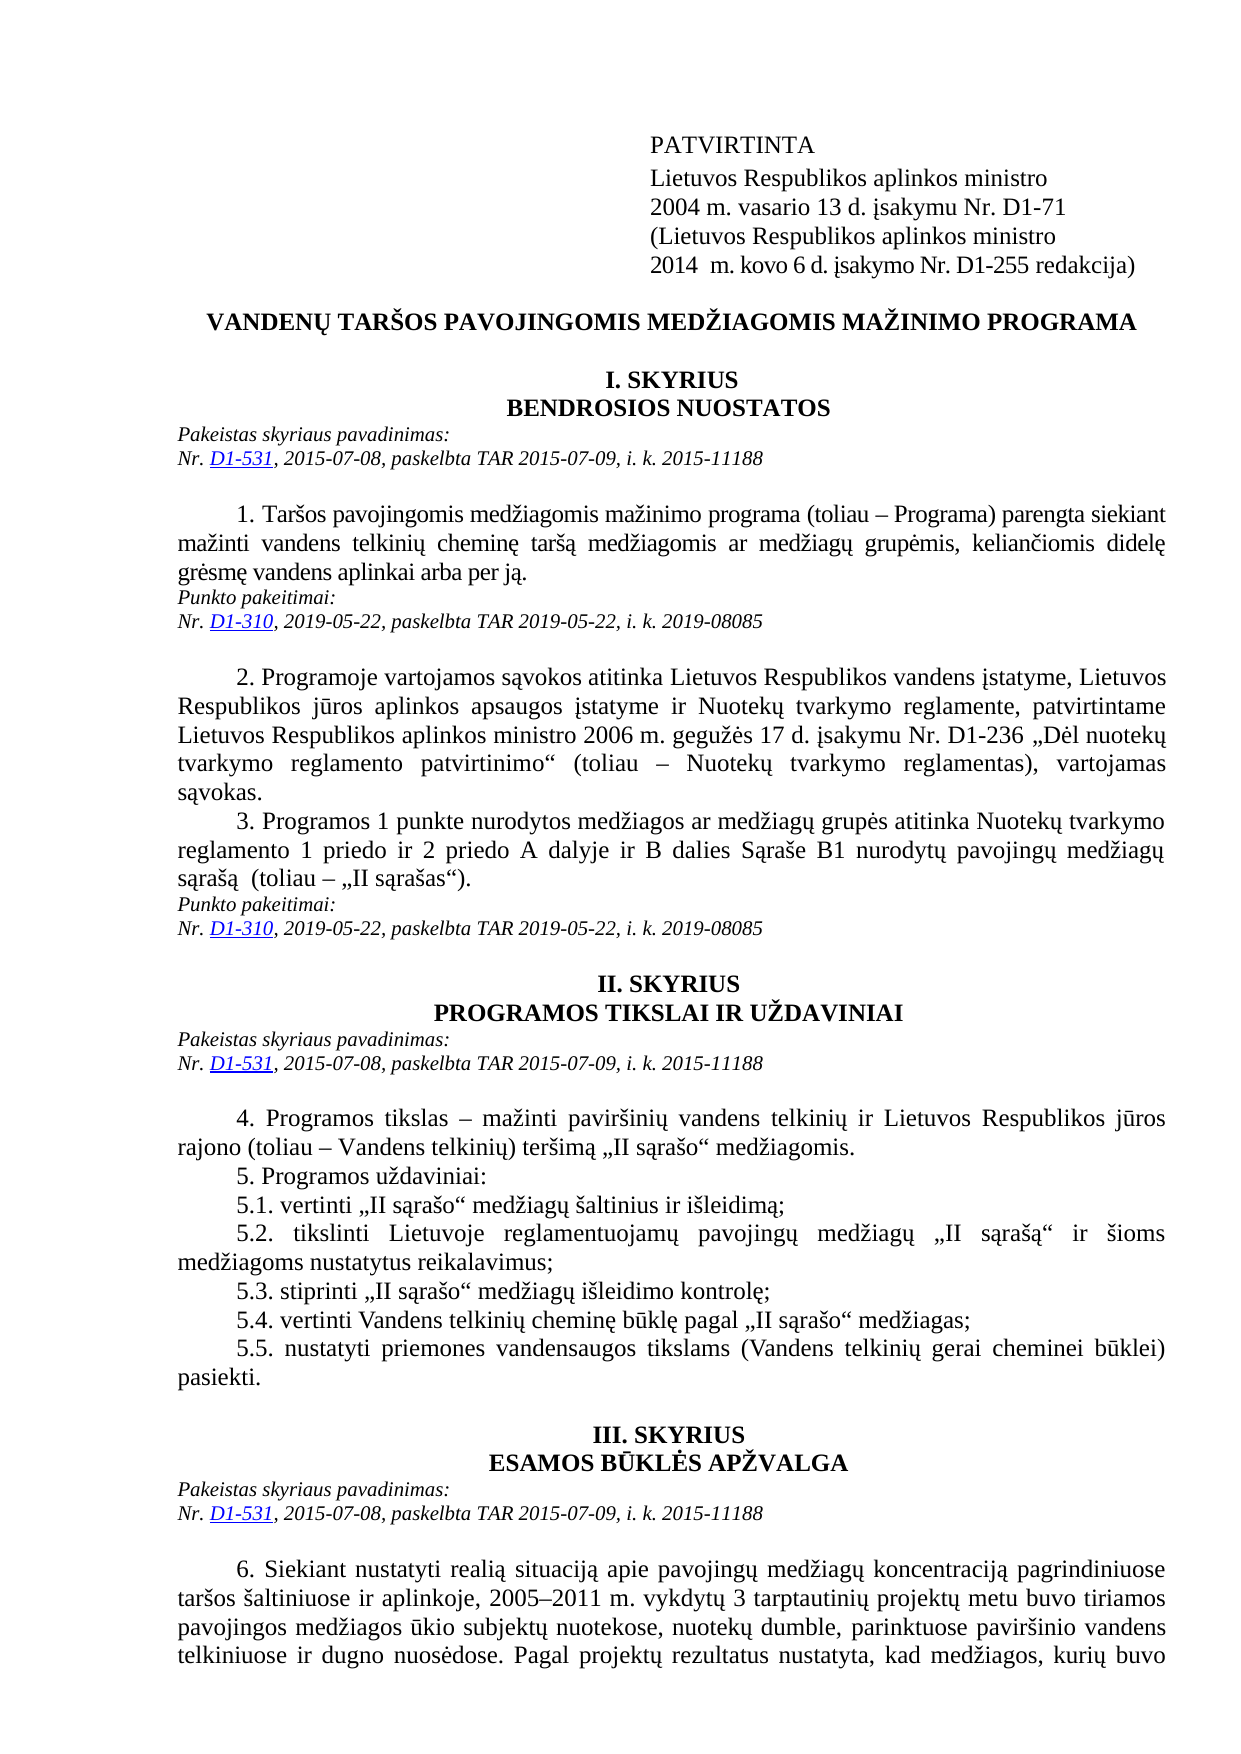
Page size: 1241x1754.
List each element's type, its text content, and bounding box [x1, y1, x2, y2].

text Nr. D1-531, 2015-07-08, paskelbta TAR 2015-07-09, i. k. 2015-11188 [177, 446, 1166, 470]
text III. SKYRIUS [177, 1420, 1166, 1448]
text 1. Taršos pavojingomis medžiagomis mažinimo programa (toliau – Programa) parengta siekiant mažinti vandens telkinių cheminę taršą medžiagomis ar medžiagų grupėmis, keliančiomis didelę grėsmę vandens aplinkai arba per ją. [177, 499, 1166, 585]
text Lietuvos Respublikos aplinkos ministro [650, 163, 1166, 192]
text 2014 m. kovo 6 d. įsakymo Nr. D1-255 redakcija) [650, 250, 1166, 278]
text Nr. D1-531, 2015-07-08, paskelbta TAR 2015-07-09, i. k. 2015-11188 [177, 1051, 1166, 1075]
text 3. Programos 1 punkte nurodytos medžiagos ar medžiagų grupės atitinka Nuotekų tvarkymo reglamento 1 priedo ir 2 priedo A dalyje ir B dalies Sąraše B1 nurodytų pavojingų medžiagų sąrašą (toliau – „II sąrašas“). [177, 806, 1166, 892]
text 2004 m. vasario 13 d. įsakymu Nr. D1-71 [650, 192, 1166, 221]
text Punkto pakeitimai: [177, 585, 1166, 609]
text 5.1. vertinti „II sąrašo“ medžiagų šaltinius ir išleidimą; [177, 1190, 1166, 1218]
text Pakeistas skyriaus pavadinimas: [177, 1477, 1166, 1501]
text II. SKYRIUS [177, 969, 1166, 998]
text 2. Programoje vartojamos sąvokos atitinka Lietuvos Respublikos vandens įstatyme, Lietuvos Respublikos jūros aplinkos apsaugos įstatyme ir Nuotekų tvarkymo reglamente, patvirtintame Lietuvos Respublikos aplinkos ministro 2006 m. gegužės 17 d. įsakymu Nr. D1-236 „Dėl nuotekų tvarkymo reglamento patvirtinimo“ (toliau – Nuotekų tvarkymo reglamentas), vartojamas sąvokas. [177, 662, 1166, 806]
text PROGRAMOS TIKSLAI IR UŽDAVINIAI [177, 998, 1166, 1027]
text 5.3. stiprinti „II sąrašo“ medžiagų išleidimo kontrolę; [177, 1276, 1166, 1305]
text Punkto pakeitimai: [177, 892, 1166, 916]
text Nr. D1-531, 2015-07-08, paskelbta TAR 2015-07-09, i. k. 2015-11188 [177, 1501, 1166, 1525]
text 5.2. tikslinti Lietuvoje reglamentuojamų pavojingų medžiagų „II sąrašą“ ir šioms medžiagoms nustatytus reikalavimus; [177, 1218, 1166, 1276]
text (Lietuvos Respublikos aplinkos ministro [650, 221, 1166, 250]
text ESAMOS BŪKLĖS APŽVALGA [177, 1448, 1166, 1477]
text I. SKYRIUS [177, 365, 1166, 393]
text 5. Programos uždaviniai: [177, 1161, 1166, 1190]
text Nr. D1-310, 2019-05-22, paskelbta TAR 2019-05-22, i. k. 2019-08085 [177, 916, 1166, 940]
text 6. Siekiant nustatyti realią situaciją apie pavojingų medžiagų koncentraciją pagrindiniuose taršos šaltiniuose ir aplinkoje, 2005–2011 m. vykdytų 3 tarptautinių projektų metu buvo tiriamos pavojingos medžiagos ūkio subjektų nuotekose, nuotekų dumble, parinktuose paviršinio vandens telkiniuose ir dugno nuosėdose. Pagal projektų rezultatus nustatyta, kad medžiagos, kurių buvo [177, 1554, 1166, 1669]
text PATVIRTINTA [650, 130, 1166, 159]
text Pakeistas skyriaus pavadinimas: [177, 422, 1166, 446]
text Pakeistas skyriaus pavadinimas: [177, 1027, 1166, 1051]
text Nr. D1-310, 2019-05-22, paskelbta TAR 2019-05-22, i. k. 2019-08085 [177, 609, 1166, 633]
text 5.4. vertinti Vandens telkinių cheminę būklę pagal „II sąrašo“ medžiagas; [177, 1305, 1166, 1333]
text BENDROSIOS NUOSTATOS [177, 393, 1166, 422]
text 4. Programos tikslas – mažinti paviršinių vandens telkinių ir Lietuvos Respublikos jūros rajono (toliau – Vandens telkinių) teršimą „II sąrašo“ medžiagomis. [177, 1103, 1166, 1161]
text VANDENŲ TARŠOS PAVOJINGOMIS MEDŽIAGOMIS MAŽINIMO PROGRAMA [177, 307, 1166, 336]
text 5.5. nustatyti priemones vandensaugos tikslams (Vandens telkinių gerai cheminei būklei) pasiekti. [177, 1333, 1166, 1391]
